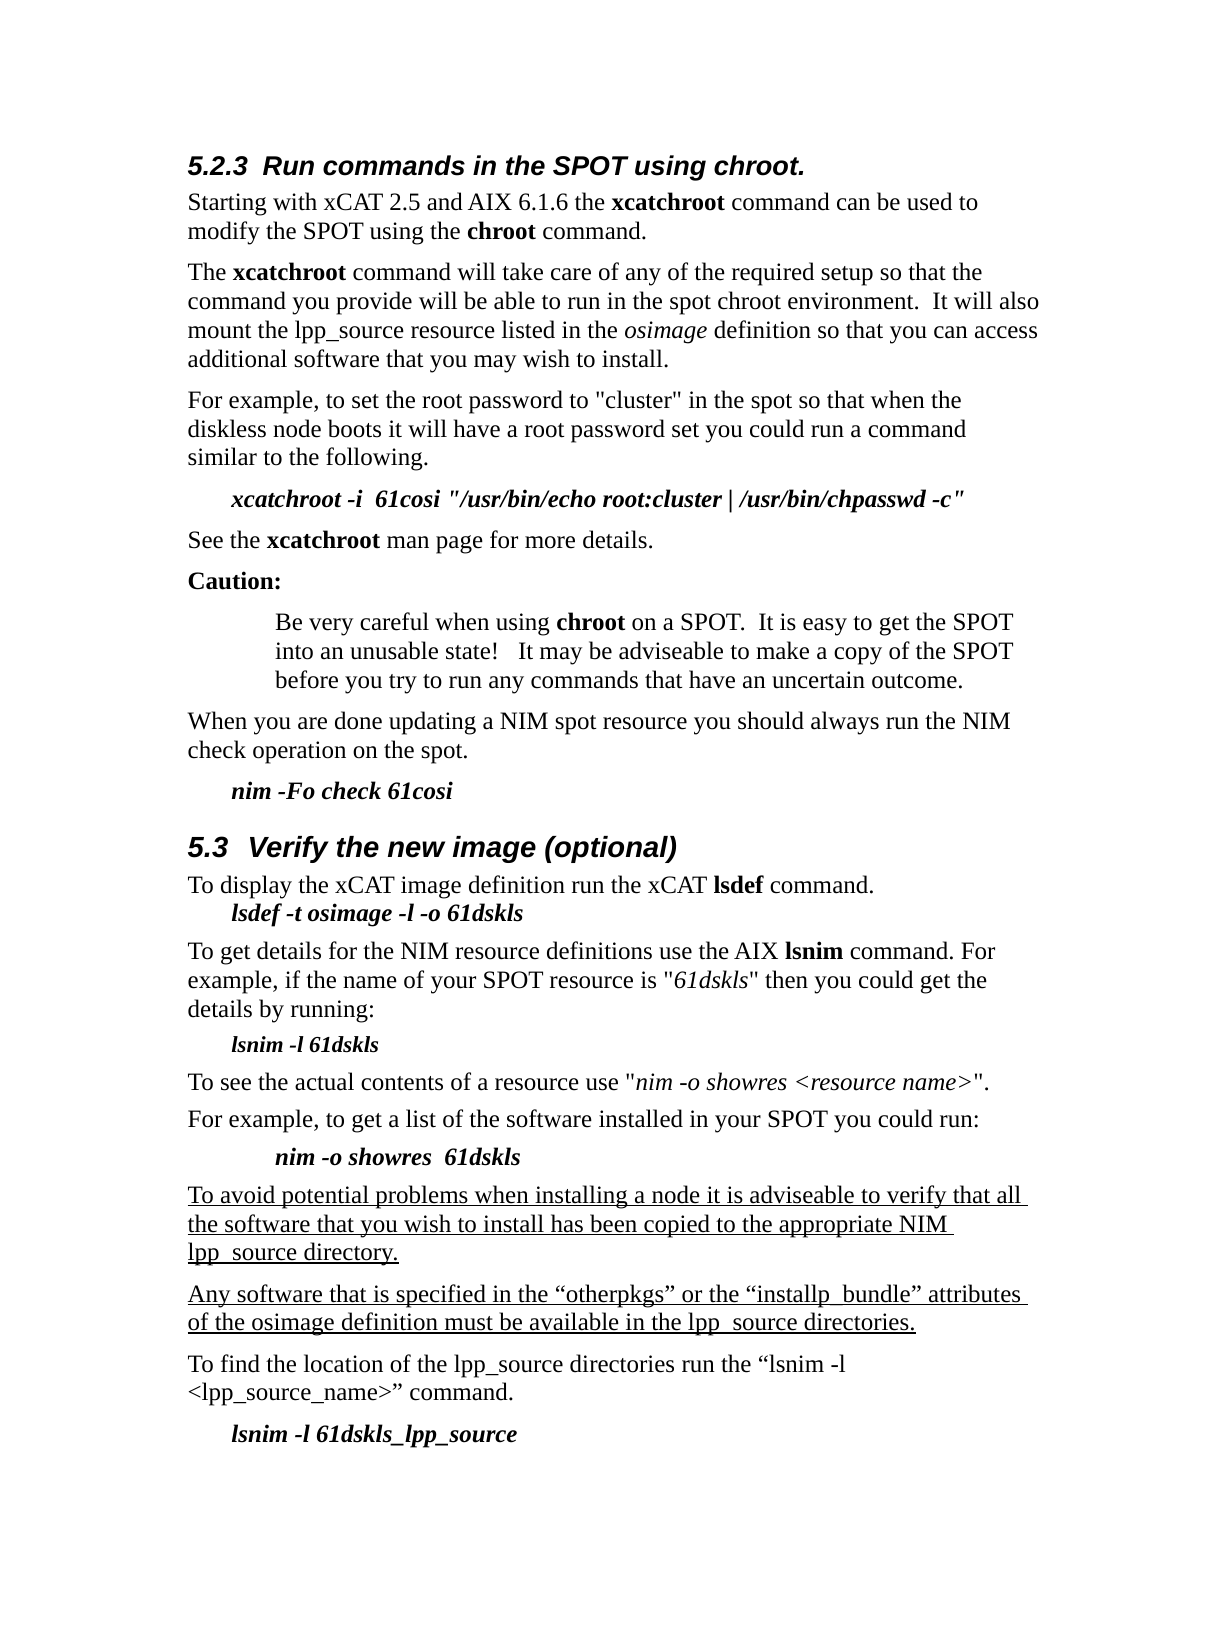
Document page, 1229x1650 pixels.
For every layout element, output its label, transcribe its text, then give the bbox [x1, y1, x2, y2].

text To avoid potential problems when installing a node it is adviseable to verify that all the software that you wish to install has been copied to the appropriate NIM lpp_source directory. [187, 1180, 1041, 1266]
text lsdef -t osimage -l -o 61dskls [187, 898, 1041, 927]
text For example, to get a list of the software installed in your SPOT you could run: [187, 1104, 1041, 1133]
text nim -Fo check 61cosi [187, 776, 1041, 805]
text To see the actual contents of a resource use "nim -o showres <resource name>". [187, 1067, 1041, 1096]
text lsnim -l 61dskls_lpp_source [187, 1419, 1041, 1447]
text For example, to set the root password to "cluster" in the spot so that when the diskless node boots it will have a root password set you could run a command similar to the following. [187, 385, 1041, 471]
text To find the location of the lpp_source directories run the “lsnim -l <lpp_source_name>” command. [187, 1349, 1041, 1406]
text To get details for the NIM resource definitions use the AIX lsnim command. For example, if the name of your SPOT resource is "61dskls" then you could get the details by running: [187, 936, 1041, 1022]
text To display the xCAT image definition run the xCAT lsdef command. [187, 870, 1041, 898]
subtitle Run commands in the SPOT using chroot. [187, 150, 1041, 181]
text The xcatchroot command will take care of any of the required setup so that the command you provide will be able to run in the spot chroot environment. It will also mount the lpp_source resource listed in the osimage definition so that you can access additional software that you may wish to install. [187, 257, 1041, 372]
text Any software that is specified in the “otherpkgs” or the “installp_bundle” attributes of the osimage definition must be available in the lpp_source directories. [187, 1279, 1041, 1336]
text Caution: [187, 566, 1041, 595]
text Be very careful when using chroot on a SPOT. It is easy to get the SPOT into an unusable state! It may be adviseable to make a copy of the SPOT before you try to run any commands that have an uncertain outcome. [275, 607, 1041, 694]
subtitle Verify the new image (optional) [187, 830, 1041, 863]
text Starting with xCAT 2.5 and AIX 6.1.6 the xcatchroot command can be used to modify the SPOT using the chroot command. [187, 187, 1041, 245]
text See the xcatchroot man page for more details. [187, 525, 1041, 554]
text nim -o showres 61dskls [187, 1142, 1041, 1171]
text xcatchroot -i 61cosi "/usr/bin/echo root:cluster | /usr/bin/chpasswd -c" [187, 484, 1041, 512]
text When you are done updating a NIM spot resource you should always run the NIM check operation on the spot. [187, 706, 1041, 764]
text lsnim -l 61dskls [187, 1031, 1041, 1058]
